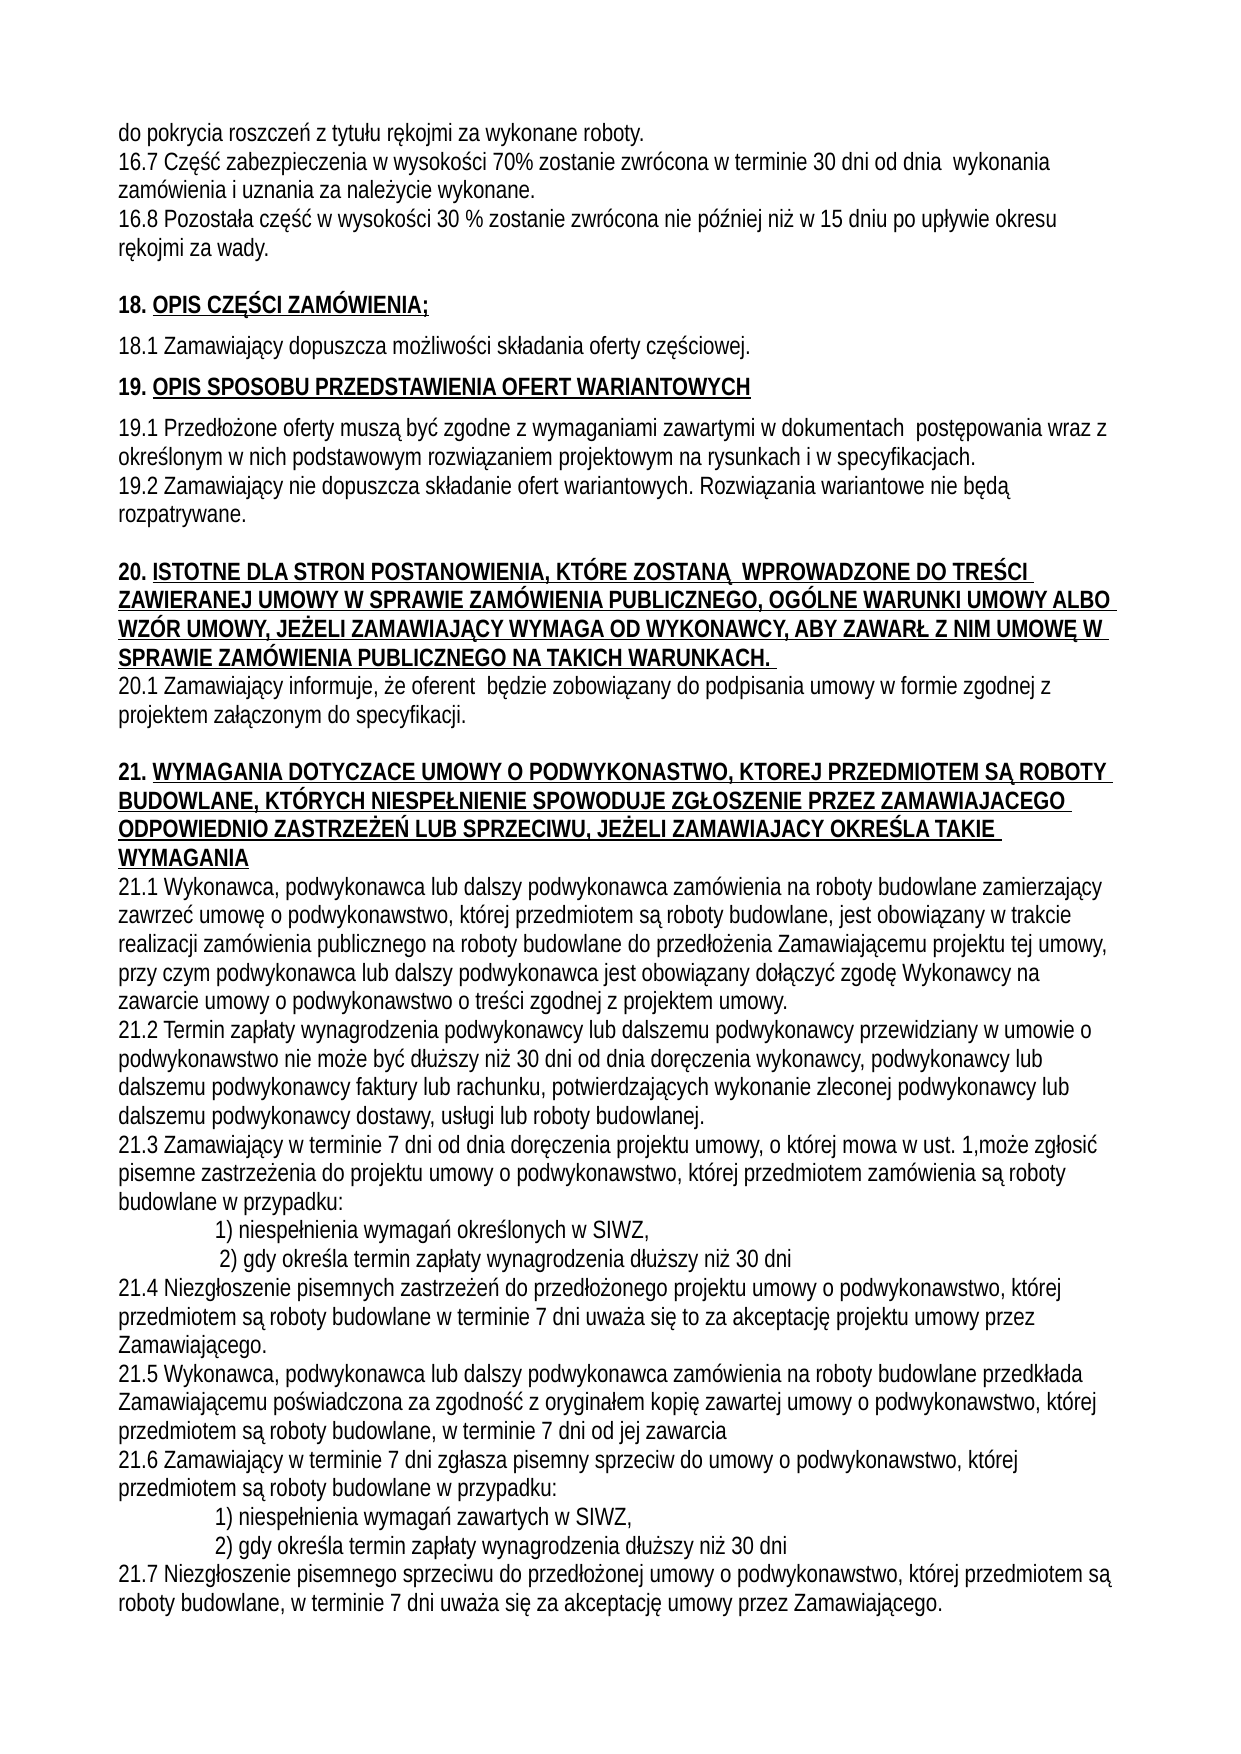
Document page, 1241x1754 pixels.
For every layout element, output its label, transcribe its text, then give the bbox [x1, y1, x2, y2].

text 20.1 Zamawiający informuje, że oferent będzie zobowiązany do podpisania umowy w formie zgodnej z projektem załączonym do specyfikacji. [118, 671, 1122, 728]
text 19.2 Zamawiający nie dopuszcza składanie ofert wariantowych. Rozwiązania wariantowe nie będą rozpatrywane. [118, 471, 1122, 528]
text 19. OPIS SPOSOBU PRZEDSTAWIENIA OFERT WARIANTOWYCH [118, 372, 1122, 401]
text 21.1 Wykonawca, podwykonawca lub dalszy podwykonawca zamówienia na roboty budowlane zamierzający zawrzeć umowę o podwykonawstwo, której przedmiotem są roboty budowlane, jest obowiązany w trakcie realizacji zamówienia publicznego na roboty budowlane do przedłożenia Zamawiającemu projektu tej umowy, przy czym podwykonawca lub dalszy podwykonawca jest obowiązany dołączyć zgodę Wykonawcy na zawarcie umowy o podwykonawstwo o treści zgodnej z projektem umowy. [118, 872, 1122, 1015]
text 21.6 Zamawiający w terminie 7 dni zgłasza pisemny sprzeciw do umowy o podwykonawstwo, której przedmiotem są roboty budowlane w przypadku: [118, 1445, 1122, 1502]
text 18. OPIS CZĘŚCI ZAMÓWIENIA; [118, 290, 1122, 319]
text 2) gdy określa termin zapłaty wynagrodzenia dłuższy niż 30 dni [118, 1531, 1122, 1559]
text 20. ISTOTNE DLA STRON POSTANOWIENIA, KTÓRE ZOSTANĄ WPROWADZONE DO TREŚCI ZAWIERANEJ UMOWY W SPRAWIE ZAMÓWIENIA PUBLICZNEGO, OGÓLNE WARUNKI UMOWY ALBO WZÓR UMOWY, JEŻELI ZAMAWIAJĄCY WYMAGA OD WYKONAWCY, ABY ZAWARŁ Z NIM UMOWĘ W SPRAWIE ZAMÓWIENIA PUBLICZNEGO NA TAKICH WARUNKACH. [118, 557, 1122, 671]
text 1) niespełnienia wymagań zawartych w SIWZ, [118, 1502, 1122, 1531]
text 21.4 Niezgłoszenie pisemnych zastrzeżeń do przedłożonego projektu umowy o podwykonawstwo, której przedmiotem są roboty budowlane w terminie 7 dni uważa się to za akceptację projektu umowy przez Zamawiającego. [118, 1273, 1122, 1359]
text 2) gdy określa termin zapłaty wynagrodzenia dłuższy niż 30 dni [162, 1244, 1122, 1273]
text 1) niespełnienia wymagań określonych w SIWZ, [118, 1216, 1122, 1244]
text 21.5 Wykonawca, podwykonawca lub dalszy podwykonawca zamówienia na roboty budowlane przedkłada Zamawiającemu poświadczona za zgodność z oryginałem kopię zawartej umowy o podwykonawstwo, której przedmiotem są roboty budowlane, w terminie 7 dni od jej zawarcia [118, 1359, 1122, 1445]
text 16.7 Część zabezpieczenia w wysokości 70% zostanie zwrócona w terminie 30 dni od dnia wykonania zamówienia i uznania za należycie wykonane. [118, 147, 1122, 204]
text 21. WYMAGANIA DOTYCZACE UMOWY O PODWYKONASTWO, KTOREJ PRZEDMIOTEM SĄ ROBOTY BUDOWLANE, KTÓRYCH NIESPEŁNIENIE SPOWODUJE ZGŁOSZENIE PRZEZ ZAMAWIAJACEGO ODPOWIEDNIO ZASTRZEŻEŃ LUB SPRZECIWU, JEŻELI ZAMAWIAJACY OKREŚLA TAKIE WYMAGANIA [118, 757, 1122, 872]
text 21.3 Zamawiający w terminie 7 dni od dnia doręczenia projektu umowy, o której mowa w ust. 1,może zgłosić pisemne zastrzeżenia do projektu umowy o podwykonawstwo, której przedmiotem zamówienia są roboty budowlane w przypadku: [118, 1129, 1122, 1216]
text do pokrycia roszczeń z tytułu rękojmi za wykonane roboty. [118, 118, 1122, 147]
text 19.1 Przedłożone oferty muszą być zgodne z wymaganiami zawartymi w dokumentach postępowania wraz z określonym w nich podstawowym rozwiązaniem projektowym na rysunkach i w specyfikacjach. [118, 413, 1122, 471]
text 16.8 Pozostała część w wysokości 30 % zostanie zwrócona nie później niż w 15 dniu po upływie okresu rękojmi za wady. [118, 204, 1122, 261]
text 21.2 Termin zapłaty wynagrodzenia podwykonawcy lub dalszemu podwykonawcy przewidziany w umowie o podwykonawstwo nie może być dłuższy niż 30 dni od dnia doręczenia wykonawcy, podwykonawcy lub dalszemu podwykonawcy faktury lub rachunku, potwierdzających wykonanie zleconej podwykonawcy lub dalszemu podwykonawcy dostawy, usługi lub roboty budowlanej. [118, 1015, 1122, 1129]
text 21.7 Niezgłoszenie pisemnego sprzeciwu do przedłożonej umowy o podwykonawstwo, której przedmiotem są roboty budowlane, w terminie 7 dni uważa się za akceptację umowy przez Zamawiającego. [118, 1559, 1122, 1617]
text 18.1 Zamawiający dopuszcza możliwości składania oferty częściowej. [118, 331, 1122, 360]
